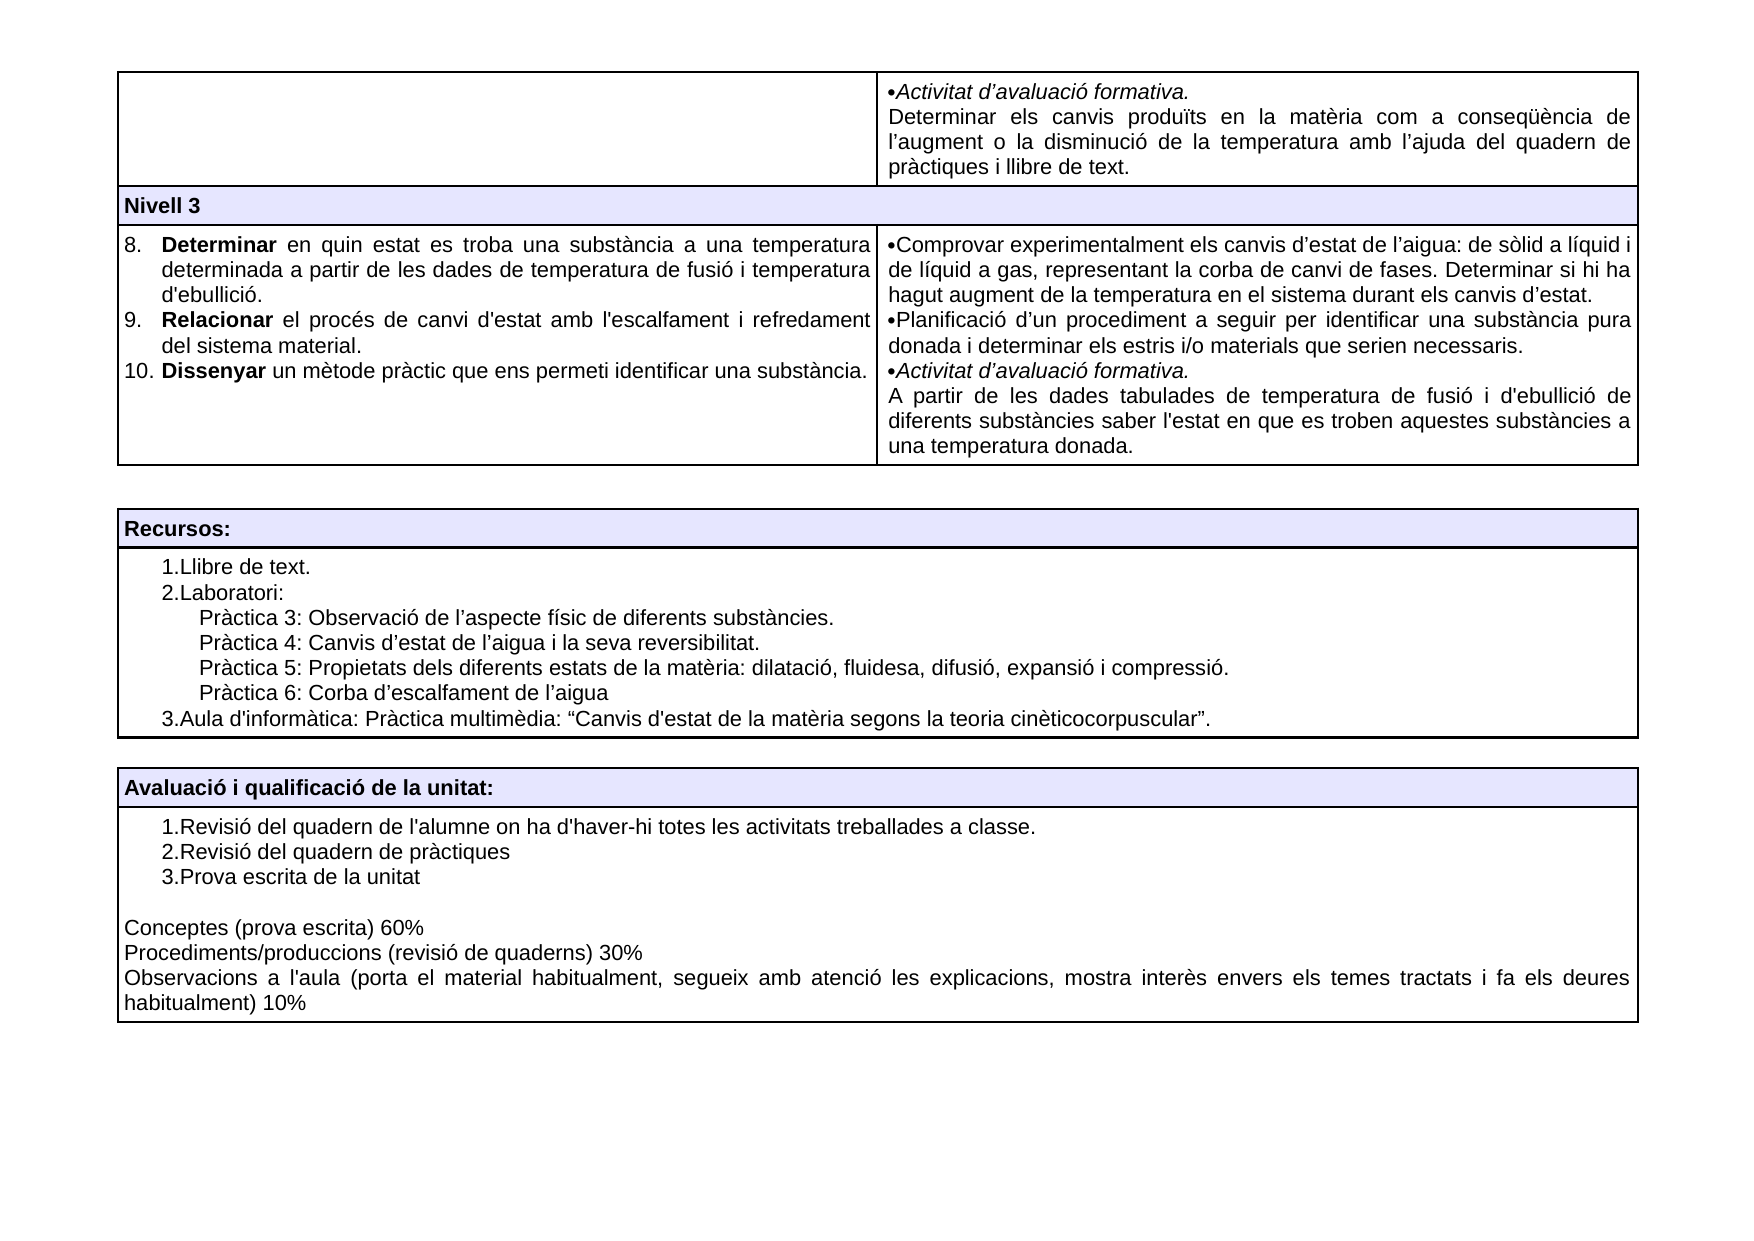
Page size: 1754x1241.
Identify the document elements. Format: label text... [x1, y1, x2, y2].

table_cell Revisió del quadern de l'alumne on ha d'haver-hi totes les activitats treballades a classe. Revisió del quadern de pràctiques Prova escrita de la unitat Conceptes (prova escrita) 60% Procediments/produccions (revisió de quaderns) 30% Observacions a l'aula (porta el material habitualment, segueix amb atenció les explicacions, mostra interès envers els temes tractats i fa els deures habitualment) 10% [119, 808, 1637, 1021]
table_cell Llibre de text. Laboratori: Pràctica 3: Observació de l’aspecte físic de diferents substàncies. Pràctica 4: Canvis d’estat de l’aigua i la seva reversibilitat. Pràctica 5: Propietats dels diferents estats de la matèria: dilatació, fluidesa, difusió, expansió i compressió. Pràctica 6: Corba d’escalfament de l’aigua Aula d'informàtica: Pràctica multimèdia: “Canvis d'estat de la matèria segons la teoria cinèticocorpuscular”. [119, 549, 1637, 736]
table_header Avaluació i qualificació de la unitat: [119, 769, 1637, 806]
table_header Recursos: [119, 510, 1637, 546]
table_cell Comprovar experimentalment els canvis d’estat de l’aigua: de sòlid a líquid i de líquid a gas, representant la corba de canvi de fases. Determinar si hi ha hagut augment de la temperatura en el sistema durant els canvis d’estat. Planificació d’un procediment a seguir per identificar una substància pura donada i determinar els estris i/o materials que serien necessaris. Activitat d’avaluació formativa. A partir de les dades tabulades de temperatura de fusió i d'ebullició de diferents substàncies saber l'estat en que es troben aquestes substàncies a una temperatura donada. [878, 226, 1637, 464]
table_cell Nivell 3 [119, 187, 1637, 224]
table_cell Determinar en quin estat es troba una substància a una temperatura determinada a partir de les dades de temperatura de fusió i temperatura d'ebullició. Relacionar el procés de canvi d'estat amb l'escalfament i refredament del sistema material. Dissenyar un mètode pràctic que ens permeti identificar una substància. [119, 226, 876, 464]
table_cell [119, 73, 876, 185]
table_cell Observar i interpretar al laboratori: la sublimació d'un ambientador sòlid; dilatació d’un líquid; l’expansió i contracció d’un globus enganxat a un pot metàl·lic en escalfar i refredar-se el pot; la difusió d’una gota de tinta en un got amb alcohol; sentir l’olor d’un perfum en tota una habitació si l’envàs és obert. Observar al laboratori com després de passar un drap mullat per la taula aquesta s'eixuga en pocs minuts a temperatura ambient. Explicar el fenomen que s'observa als vidres de les finestres quan a l'exterior la temperatura és baixa. Activitat d’avaluació formativa. Determinar els canvis produïts en la matèria com a conseqüència de l’augment o la disminució de la temperatura amb l’ajuda del quadern de pràctiques i llibre de text. [878, 73, 1637, 185]
